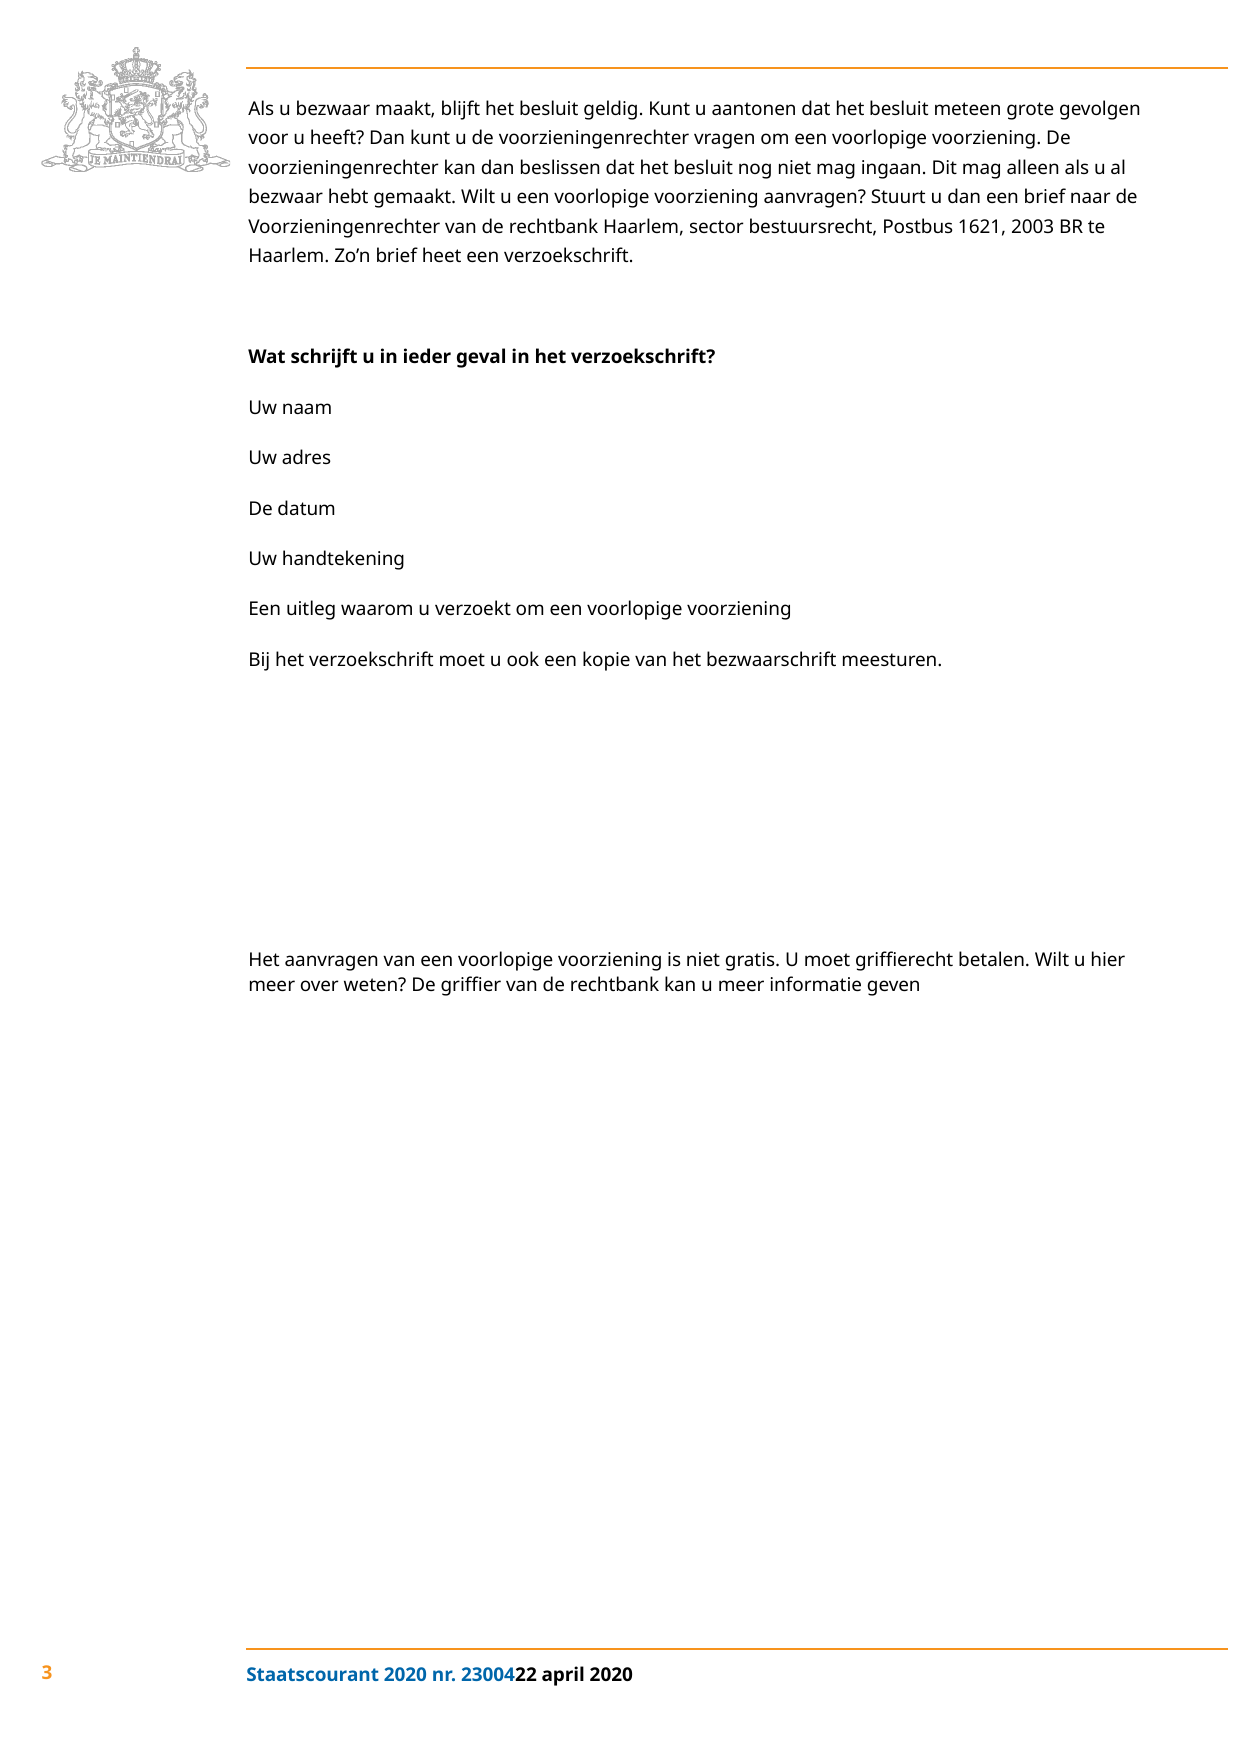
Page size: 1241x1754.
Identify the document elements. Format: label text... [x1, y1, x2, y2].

text Uw naam [248, 394, 1152, 420]
text Uw adres [248, 444, 1152, 470]
picture [41, 47, 231, 172]
text Een uitleg waarom u verzoekt om een voorlopige voorziening [248, 596, 1152, 621]
text Wat schrijft u in ieder geval in het verzoekschrift? [248, 343, 1152, 369]
text Het aanvragen van een voorlopige voorziening is niet gratis. U moet griffierecht betalen. Wilt u hier meer over weten? De griffier van de rechtbank kan u meer informatie geven [248, 946, 1152, 997]
text De datum [248, 495, 1152, 521]
text Uw handtekening [248, 545, 1152, 571]
text Bij het verzoekschrift moet u ook een kopie van het bezwaarschrift meesturen. [248, 646, 1152, 672]
text Als u bezwaar maakt, blijft het besluit geldig. Kunt u aantonen dat het besluit meteen grote gevolgen voor u heeft? Dan kunt u de voorzieningenrechter vragen om een voorlopige voorziening. De voorzieningenrechter kan dan beslissen dat het besluit nog niet mag ingaan. Dit mag alleen als u al bezwaar hebt gemaakt. Wilt u een voorlopige voorziening aanvragen? Stuurt u dan een brief naar de Voorzieningenrechter van de rechtbank Haarlem, sector bestuursrecht, Postbus 1621, 2003 BR te Haarlem. Zo’n brief heet een verzoekschrift. [248, 95, 1152, 268]
